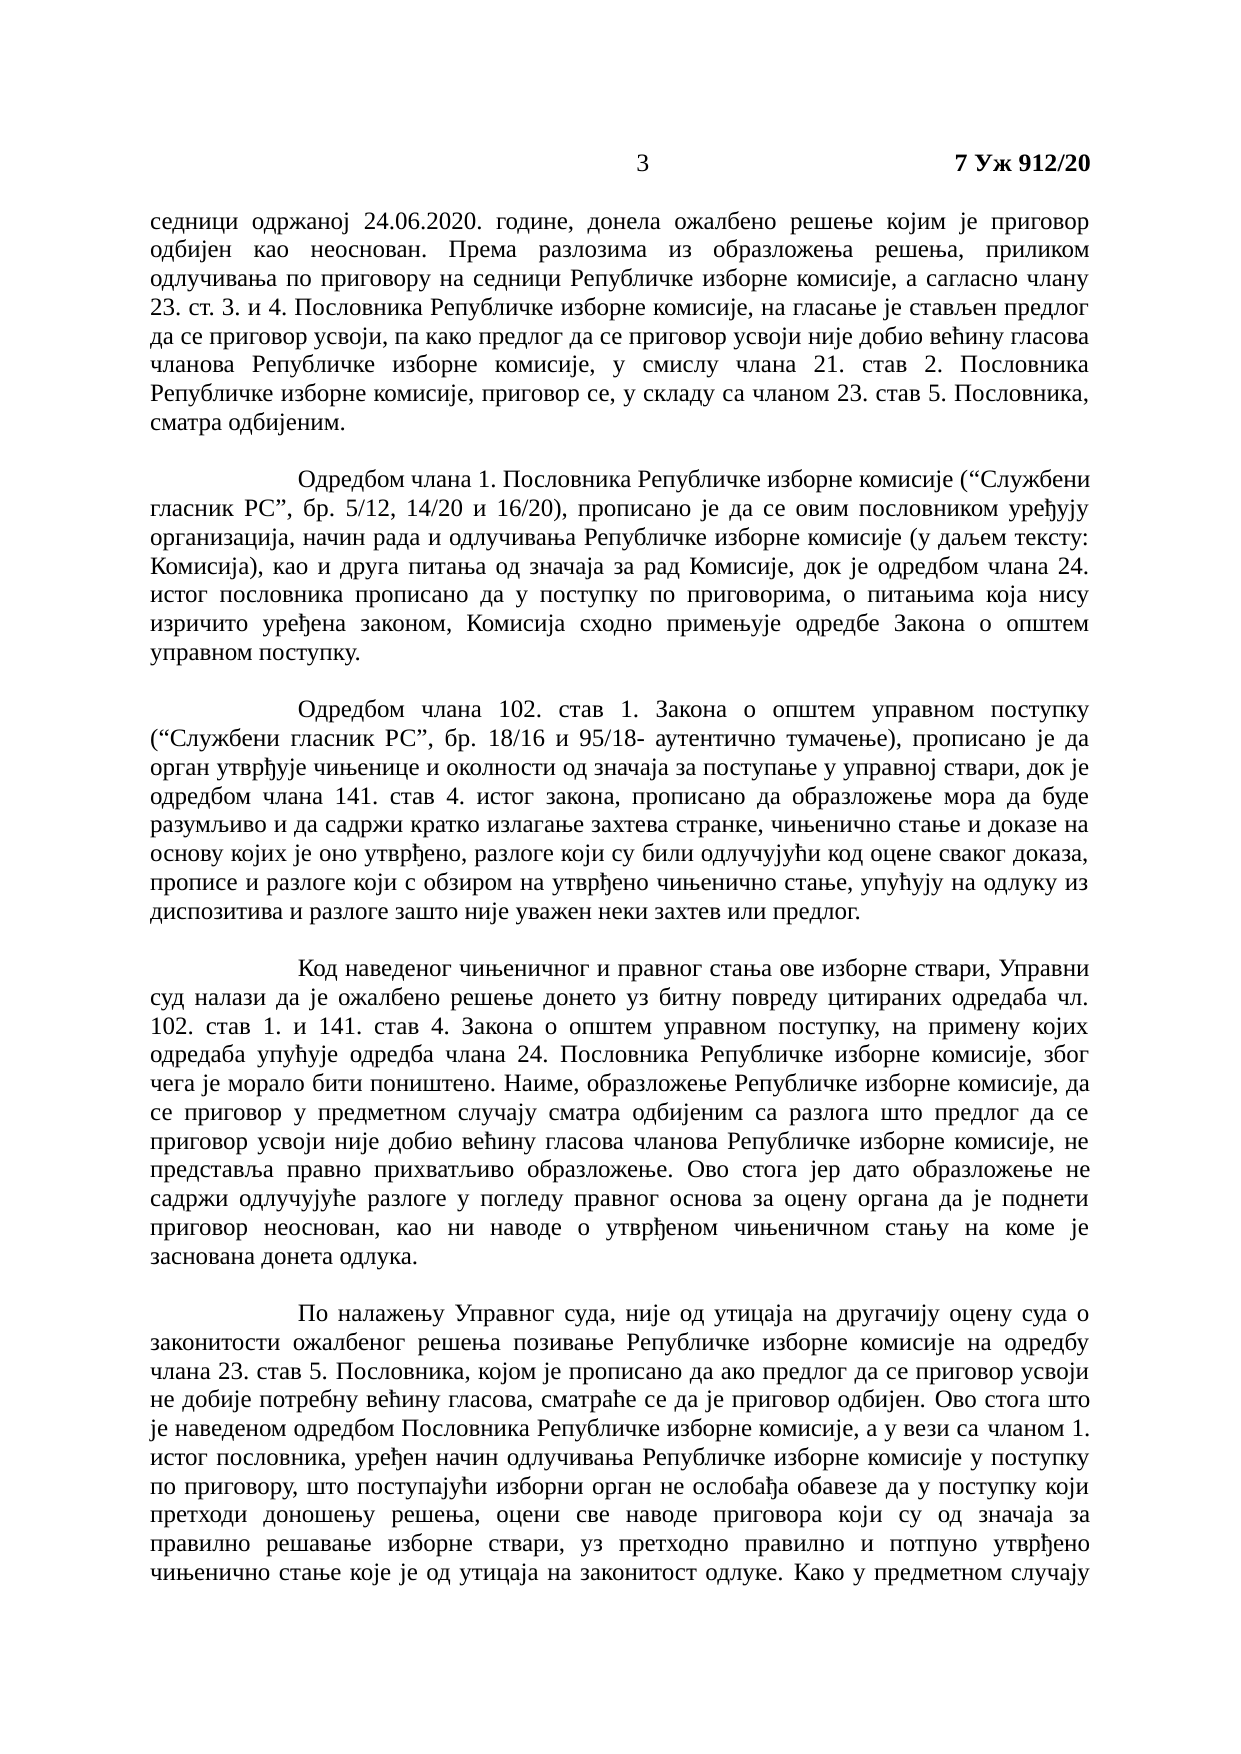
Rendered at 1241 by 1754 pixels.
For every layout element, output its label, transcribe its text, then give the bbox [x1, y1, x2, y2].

text Одредбом члана 1. Пословника Републичке изборне комисије (“Службени гласник РС”, бр. 5/12, 14/20 и 16/20), прописано је да се овим пословником уређују организација, начин рада и одлучивања Републичке изборне комисије (у даљем тексту: Комисија), као и друга питања од значаја за рад Комисије, док је одредбом члана 24. истог пословника прописано да у поступку по приговорима, о питањима која нису изричито уређена законом, Комисија сходно примењује одредбе Закона о општем управном поступку. [150, 464, 1090, 666]
text По налажењу Управног суда, није од утицаја на другачију оцену суда о законитости ожалбеног решења позивање Републичке изборне комисије на одредбу члана 23. став 5. Пословника, којом је прописано да ако предлог да се приговор усвоји не добије потребну већину гласова, сматраће се да је приговор одбијен. Ово стога што је наведеном одредбом Пословника Републичке изборне комисије, а у вези са чланом 1. истог пословника, уређен начин одлучивања Републичке изборне комисије у поступку по приговору, што поступајући изборни орган не ослобађа обавезе да у поступку који претходи доношењу решења, оцени све наводе приговора који су од значаја за правилно решавање изборне ствари, уз претходно правилно и потпуно утврђено чињенично стање које је од утицаја на законитост одлуке. Како у предметном случају [150, 1298, 1090, 1586]
text Код наведеног чињеничног и правног стања ове изборне ствари, Управни суд налази да је ожалбено решење донето уз битну повреду цитираних одредаба чл. 102. став 1. и 141. став 4. Закона о општем управном поступку, на примену којих одредаба упућује одредба члана 24. Пословника Републичке изборне комисије, због чега је морало бити поништено. Наиме, образложење Републичке изборне комисије, да се приговор у предметном случају сматра одбијеним са разлога што предлог да се приговор усвоји није добио већину гласова чланова Републичке изборне комисије, не представља правно прихватљиво образложење. Ово стога јер дато образложење не садржи одлучујуће разлоге у погледу правног основа за оцену органа да је поднети приговор неоснован, као ни наводе о утврђеном чињеничном стању на коме је заснована донета одлука. [150, 953, 1090, 1269]
text седници одржаној 24.06.2020. године, донела ожалбено решење којим је приговор одбијен као неоснован. Према разлозима из образложења решења, приликом одлучивања по приговору на седници Републичке изборне комисије, а сагласно члану 23. ст. 3. и 4. Пословника Републичке изборне комисије, на гласање је стављен предлог да се приговор усвоји, па како предлог да се приговор усвоји није добио већину гласова чланова Републичке изборне комисије, у смислу члана 21. став 2. Пословника Републичке изборне комисије, приговор се, у складу са чланом 23. став 5. Пословника, сматра одбијеним. [150, 206, 1090, 436]
text Одредбом члана 102. став 1. Закона о општем управном поступку (“Службени гласник РС”, бр. 18/16 и 95/18- аутентично тумачење), прописано је да орган утврђује чињенице и околности од значаја за поступање у управној ствари, док је одредбом члана 141. став 4. истог закона, прописано да образложење мора да буде разумљиво и да садржи кратко излагање захтева странке, чињенично стање и доказе на основу којих је оно утврђено, разлоге који су били одлучујући код оцене сваког доказа, прописе и разлоге који с обзиром на утврђено чињенично стање, упућују на одлуку из диспозитива и разлоге зашто није уважен неки захтев или предлог. [150, 694, 1090, 924]
